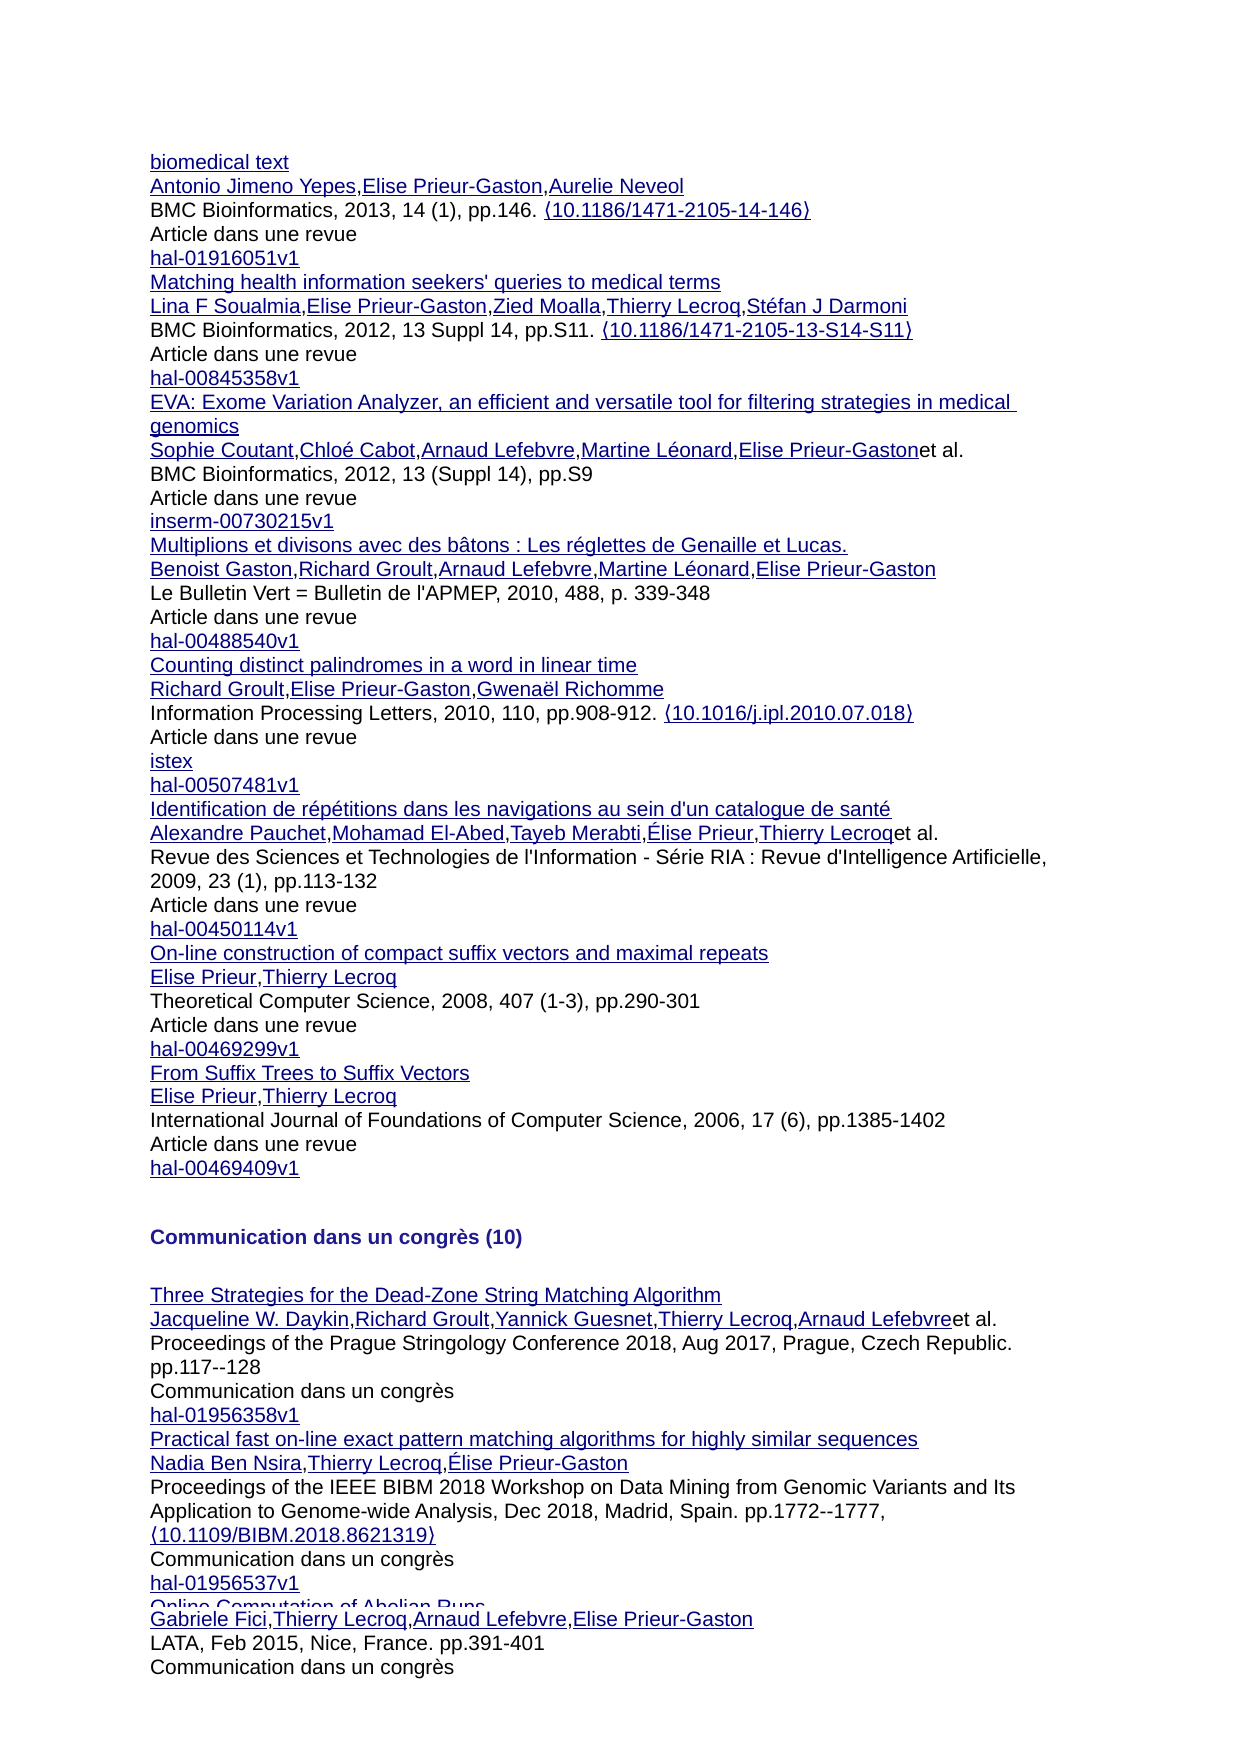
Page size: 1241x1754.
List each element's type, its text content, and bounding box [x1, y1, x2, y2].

table_cell EVA: Exome Variation Analyzer, an efficient and versatile tool for filtering strategies in medical genomics Sophie Coutant,Chloé Cabot,Arnaud Lefebvre,Martine Léonard,Elise Prieur-Gastonet al. BMC Bioinformatics, 2012, 13 (Suppl 14), pp.S9 Article dans une revue inserm-00730215v1 [150, 390, 1090, 533]
table_cell Counting distinct palindromes in a word in linear time Richard Groult,Elise Prieur-Gaston,Gwenaël Richomme Information Processing Letters, 2010, 110, pp.908-912. ⟨10.1016/j.ipl.2010.07.018⟩ Article dans une revue istex hal-00507481v1 [150, 653, 1090, 797]
table_cell From Suffix Trees to Suffix Vectors Elise Prieur,Thierry Lecroq International Journal of Foundations of Computer Science, 2006, 17 (6), pp.1385-1402 Article dans une revue hal-00469409v1 [150, 1060, 1090, 1180]
table_cell On-line construction of compact suffix vectors and maximal repeats Elise Prieur,Thierry Lecroq Theoretical Computer Science, 2008, 407 (1-3), pp.290-301 Article dans une revue hal-00469299v1 [150, 941, 1090, 1060]
table_cell Matching health information seekers' queries to medical terms Lina F Soualmia,Elise Prieur-Gaston,Zied Moalla,Thierry Lecroq,Stéfan J Darmoni BMC Bioinformatics, 2012, 13 Suppl 14, pp.S11. ⟨10.1186/1471-2105-13-S14-S11⟩ Article dans une revue hal-00845358v1 [150, 270, 1090, 389]
subtitle Communication dans un congrès (10) [150, 1225, 1090, 1249]
table_cell Combining MEDLINE and publisher data to create parallel corpora for the automatic translation of biomedical text Antonio Jimeno Yepes,Elise Prieur-Gaston,Aurelie Neveol BMC Bioinformatics, 2013, 14 (1), pp.146. ⟨10.1186/1471-2105-14-146⟩ Article dans une revue hal-01916051v1 [150, 150, 1090, 270]
table_cell Identification de répétitions dans les navigations au sein d'un catalogue de santé Alexandre Pauchet,Mohamad El-Abed,Tayeb Merabti,Élise Prieur,Thierry Lecroqet al. Revue des Sciences et Technologies de l'Information - Série RIA : Revue d'Intelligence Artificielle, 2009, 23 (1), pp.113-132 Article dans une revue hal-00450114v1 [150, 797, 1090, 941]
table_header Three Strategies for the Dead-Zone String Matching Algorithm Jacqueline W. Daykin,Richard Groult,Yannick Guesnet,Thierry Lecroq,Arnaud Lefebvreet al. Proceedings of the Prague Stringology Conference 2018, Aug 2017, Prague, Czech Republic. pp.117--128 Communication dans un congrès hal-01956358v1 [150, 1283, 1090, 1427]
table_cell Online Computation of Abelian Runs Gabriele Fici,Thierry Lecroq,Arnaud Lefebvre,Elise Prieur-Gaston LATA, Feb 2015, Nice, France. pp.391-401 Communication dans un congrès [150, 1595, 1090, 1679]
table_cell Multiplions et divisons avec des bâtons : Les réglettes de Genaille et Lucas. Benoist Gaston,Richard Groult,Arnaud Lefebvre,Martine Léonard,Elise Prieur-Gaston Le Bulletin Vert = Bulletin de l'APMEP, 2010, 488, p. 339-348 Article dans une revue hal-00488540v1 [150, 533, 1090, 653]
table_cell Practical fast on-line exact pattern matching algorithms for highly similar sequences Nadia Ben Nsira,Thierry Lecroq,Élise Prieur-Gaston Proceedings of the IEEE BIBM 2018 Workshop on Data Mining from Genomic Variants and Its Application to Genome-wide Analysis, Dec 2018, Madrid, Spain. pp.1772--1777, ⟨10.1109/BIBM.2018.8621319⟩ Communication dans un congrès hal-01956537v1 [150, 1427, 1090, 1595]
